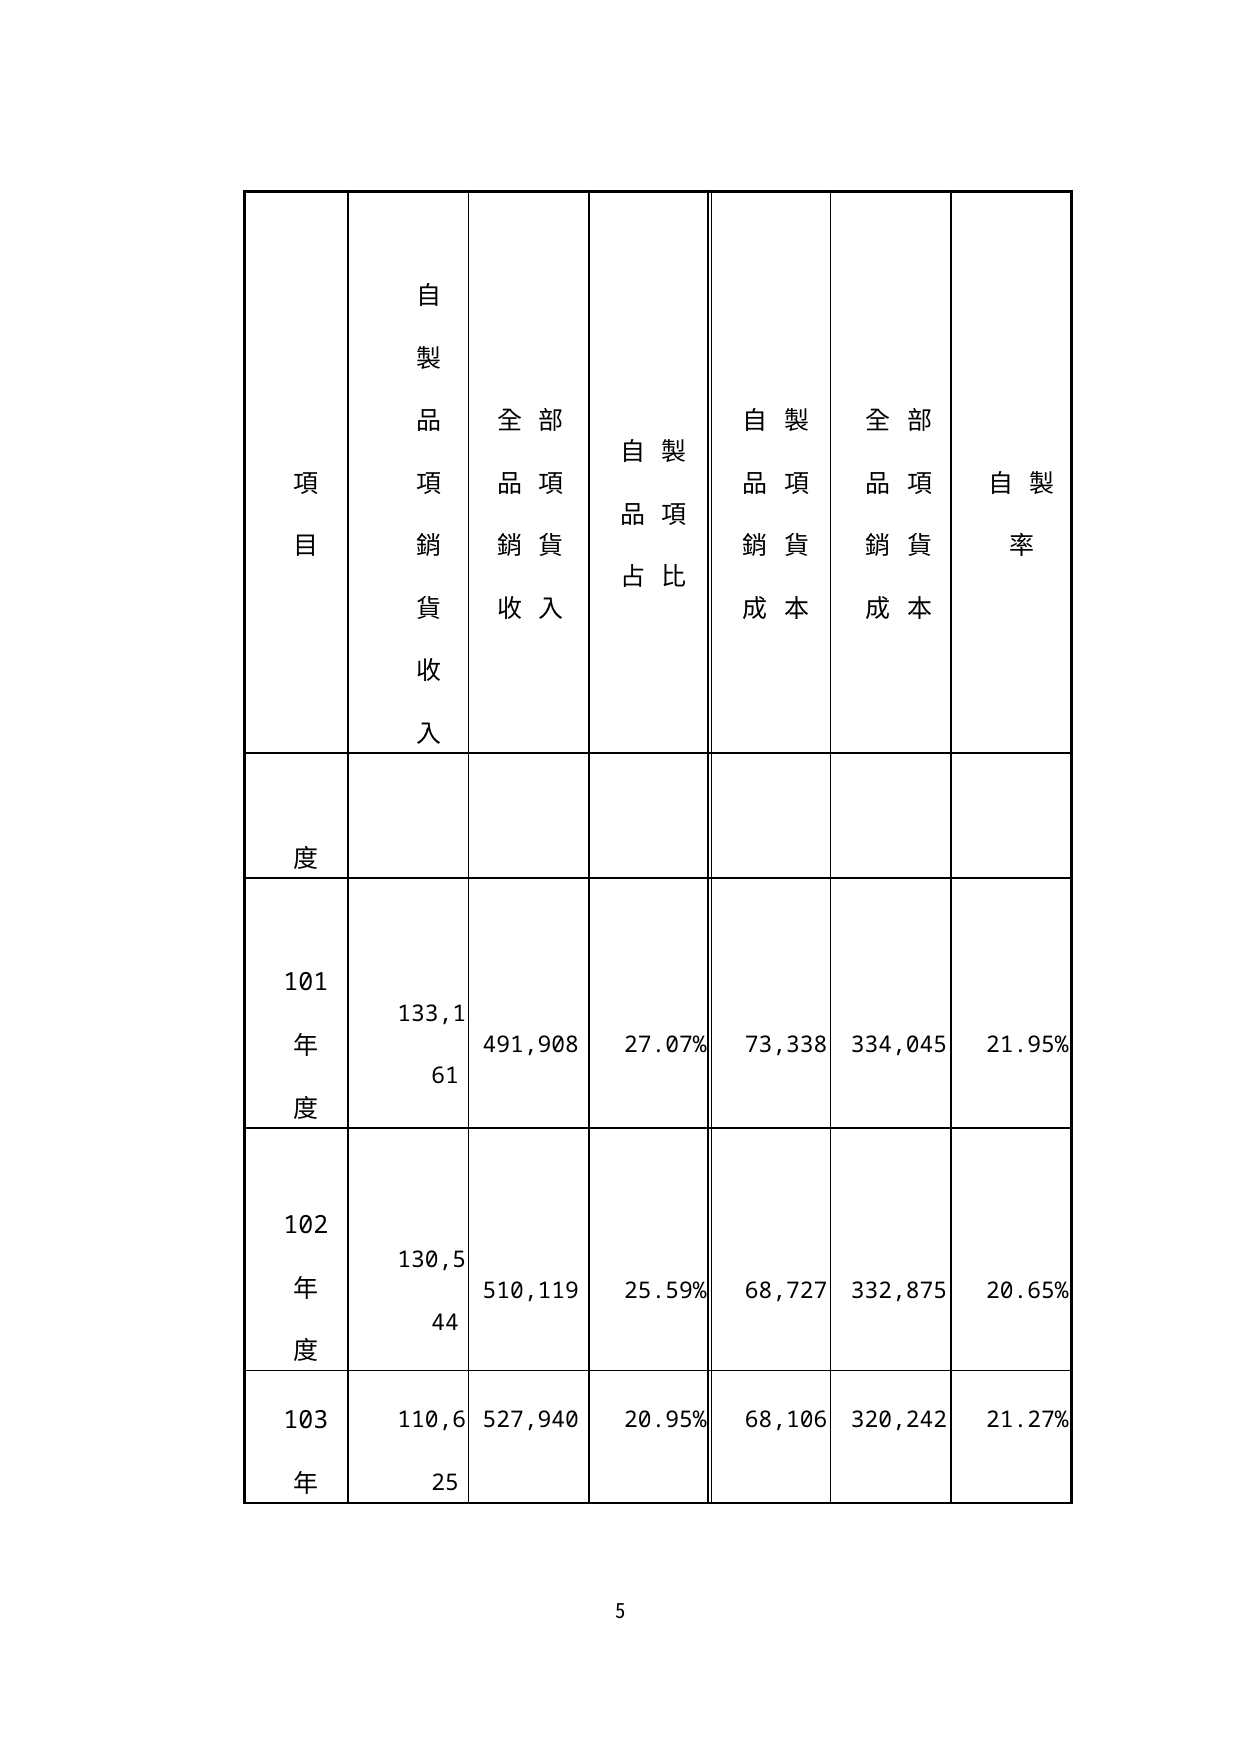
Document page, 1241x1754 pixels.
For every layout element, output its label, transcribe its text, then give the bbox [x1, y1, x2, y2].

table_cell [590, 754, 707, 877]
table_header 全部品項銷貨成本 [831, 193, 950, 752]
table_cell [831, 754, 950, 877]
table_header 全部品項銷貨收入 [469, 193, 588, 752]
table_header 自製率 [952, 193, 1070, 752]
table_cell 101年度 [246, 879, 347, 1127]
table_cell [349, 754, 468, 877]
table_cell 21.27% [952, 1371, 1070, 1502]
table_cell 110,625 [349, 1371, 468, 1502]
table_cell [952, 754, 1070, 877]
table_cell 68,106 [712, 1371, 830, 1502]
table_cell 510,119 [469, 1129, 588, 1370]
table_cell 332,875 [831, 1129, 950, 1370]
table_cell 度 [246, 754, 347, 877]
table_cell [469, 754, 588, 877]
table_cell 491,908 [469, 879, 588, 1127]
table_cell 133,161 [349, 879, 468, 1127]
table_cell [712, 754, 830, 877]
table_cell 73,338 [712, 879, 830, 1127]
table_cell 130,544 [349, 1129, 468, 1370]
table_cell 20.65% [952, 1129, 1070, 1370]
table_cell 102年度 [246, 1129, 347, 1370]
table_cell 25.59% [590, 1129, 707, 1370]
table_cell 27.07% [590, 879, 707, 1127]
table_cell 20.95% [590, 1371, 707, 1502]
table_cell 334,045 [831, 879, 950, 1127]
table_header 自製品項銷貨成本 [712, 193, 830, 752]
table_cell 21.95% [952, 879, 1070, 1127]
table_cell 103年 [246, 1371, 347, 1502]
table_cell 68,727 [712, 1129, 830, 1370]
table_header 自製品項銷貨收入 [349, 193, 468, 752]
table_cell 320,242 [831, 1371, 950, 1502]
table_cell 527,940 [469, 1371, 588, 1502]
table_header 項目 [246, 193, 347, 752]
table_header 自製品項占比 [590, 193, 707, 752]
